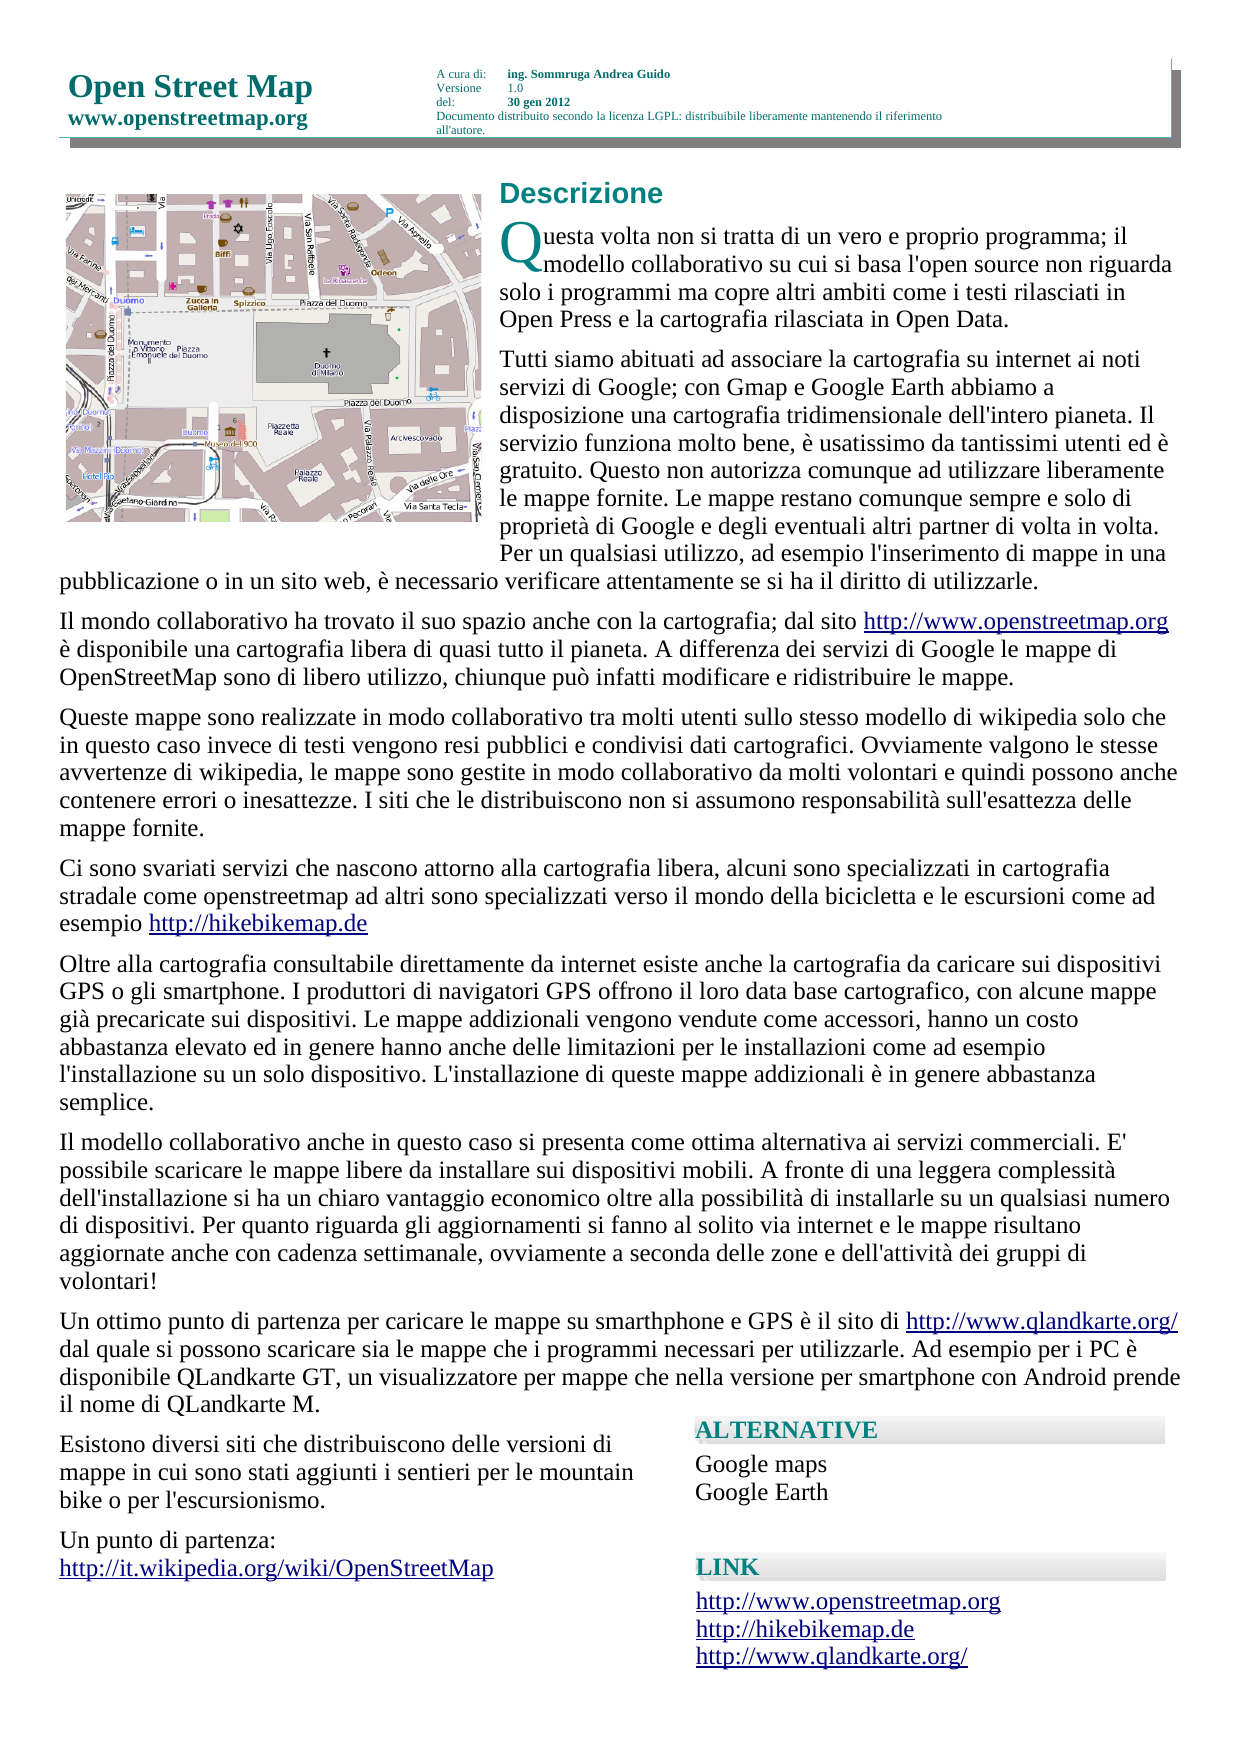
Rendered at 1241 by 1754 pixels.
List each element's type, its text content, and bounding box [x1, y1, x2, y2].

text Ci sono svariati servizi che nascono attorno alla cartografia libera, alcuni sono specializzati in cartografia stradale come openstreetmap ad altri sono specializzati verso il mondo della bicicletta e le escursioni come ad esempio http://hikebikemap.de [59, 854, 1181, 937]
text LINK [696, 1553, 1166, 1581]
text http://www.openstreetmap.org http://hikebikemap.de http://www.qlandkarte.org/ [696, 1587, 1166, 1670]
text Tutti siamo abituati ad associare la cartografia su internet ai noti servizi di Google; con Gmap e Google Earth abbiamo a disposizione una cartografia tridimensionale dell'intero pianeta. Il servizio funziona molto bene, è usatissimo da tantissimi utenti ed è gratuito. Questo non autorizza comunque ad utilizzare liberamente le mappe fornite. Le mappe restano comunque sempre e solo di proprietà di Google e degli eventuali altri partner di volta in volta. Per un qualsiasi utilizzo, ad esempio l'inserimento di mappe in una pubblicazione o in un sito web, è necessario verificare attentamente se si ha il diritto di utilizzarle. [59, 346, 1181, 595]
text Oltre alla cartografia consultabile direttamente da internet esiste anche la cartografia da caricare sui dispositivi GPS o gli smartphone. I produttori di navigatori GPS offrono il loro data base cartografico, con alcune mappe già precaricate sui dispositivi. Le mappe addizionali vengono vendute come accessori, hanno un costo abbastanza elevato ed in genere hanno anche delle limitazioni per le installazioni come ad esempio l'installazione su un solo dispositivo. L'installazione di queste mappe addizionali è in genere abbastanza semplice. [59, 950, 1181, 1116]
text Queste mappe sono realizzate in modo collaborativo tra molti utenti sullo stesso modello di wikipedia solo che in questo caso invece di testi vengono resi pubblici e condivisi dati cartografici. Ovviamente valgono le stesse avvertenze di wikipedia, le mappe sono gestite in modo collaborativo da molti volontari e quindi possono anche contenere errori o inesattezze. I siti che le distribuiscono non si assumono responsabilità sull'esattezza delle mappe fornite. [59, 703, 1181, 842]
text ALTERNATIVE [695, 1416, 1165, 1444]
text Il mondo collaborativo ha trovato il suo spazio anche con la cartografia; dal sito http://www.openstreetmap.org è disponibile una cartografia libera di quasi tutto il pianeta. A differenza dei servizi di Google le mappe di OpenStreetMap sono di libero utilizzo, chiunque può infatti modificare e ridistribuire le mappe. [59, 607, 1181, 691]
text Google maps Google Earth [695, 1450, 1165, 1506]
text Un punto di partenza: http://it.wikipedia.org/wiki/OpenStreetMap [59, 1526, 1181, 1582]
text Il modello collaborativo anche in questo caso si presenta come ottima alternativa ai servizi commerciali. E' possibile scaricare le mappe libere da installare sui dispositivi mobili. A fronte di una leggera complessità dell'installazione si ha un chiaro vantaggio economico oltre alla possibilità di installarle su un qualsiasi numero di dispositivi. Per quanto riguarda gli aggiornamenti si fanno al solito via internet e le mappe risultano aggiornate anche con cadenza settimanale, ovviamente a seconda delle zone e dell'attività dei gruppi di volontari! [59, 1128, 1181, 1295]
text Esistono diversi siti che distribuiscono delle versioni di mappe in cui sono stati aggiunti i sentieri per le mountain bike o per l'escursionismo. [59, 1431, 695, 1514]
picture [65, 194, 482, 522]
text Questa volta non si tratta di un vero e proprio programma; il modello collaborativo su cui si basa l'open source non riguarda solo i programmi ma copre altri ambiti come i testi rilasciati in Open Press e la cartografia rilasciata in Open Data. [482, 222, 1181, 333]
text Un ottimo punto di partenza per caricare le mappe su smarthphone e GPS è il sito di http://www.qlandkarte.org/ dal quale si possono scaricare sia le mappe che i programmi necessari per utilizzarle. Ad esempio per i PC è disponibile QLandkarte GT, un visualizzatore per mappe che nella versione per smartphone con Android prende il nome di QLandkarte M. [59, 1307, 1181, 1418]
subtitle Descrizione [59, 177, 1181, 210]
